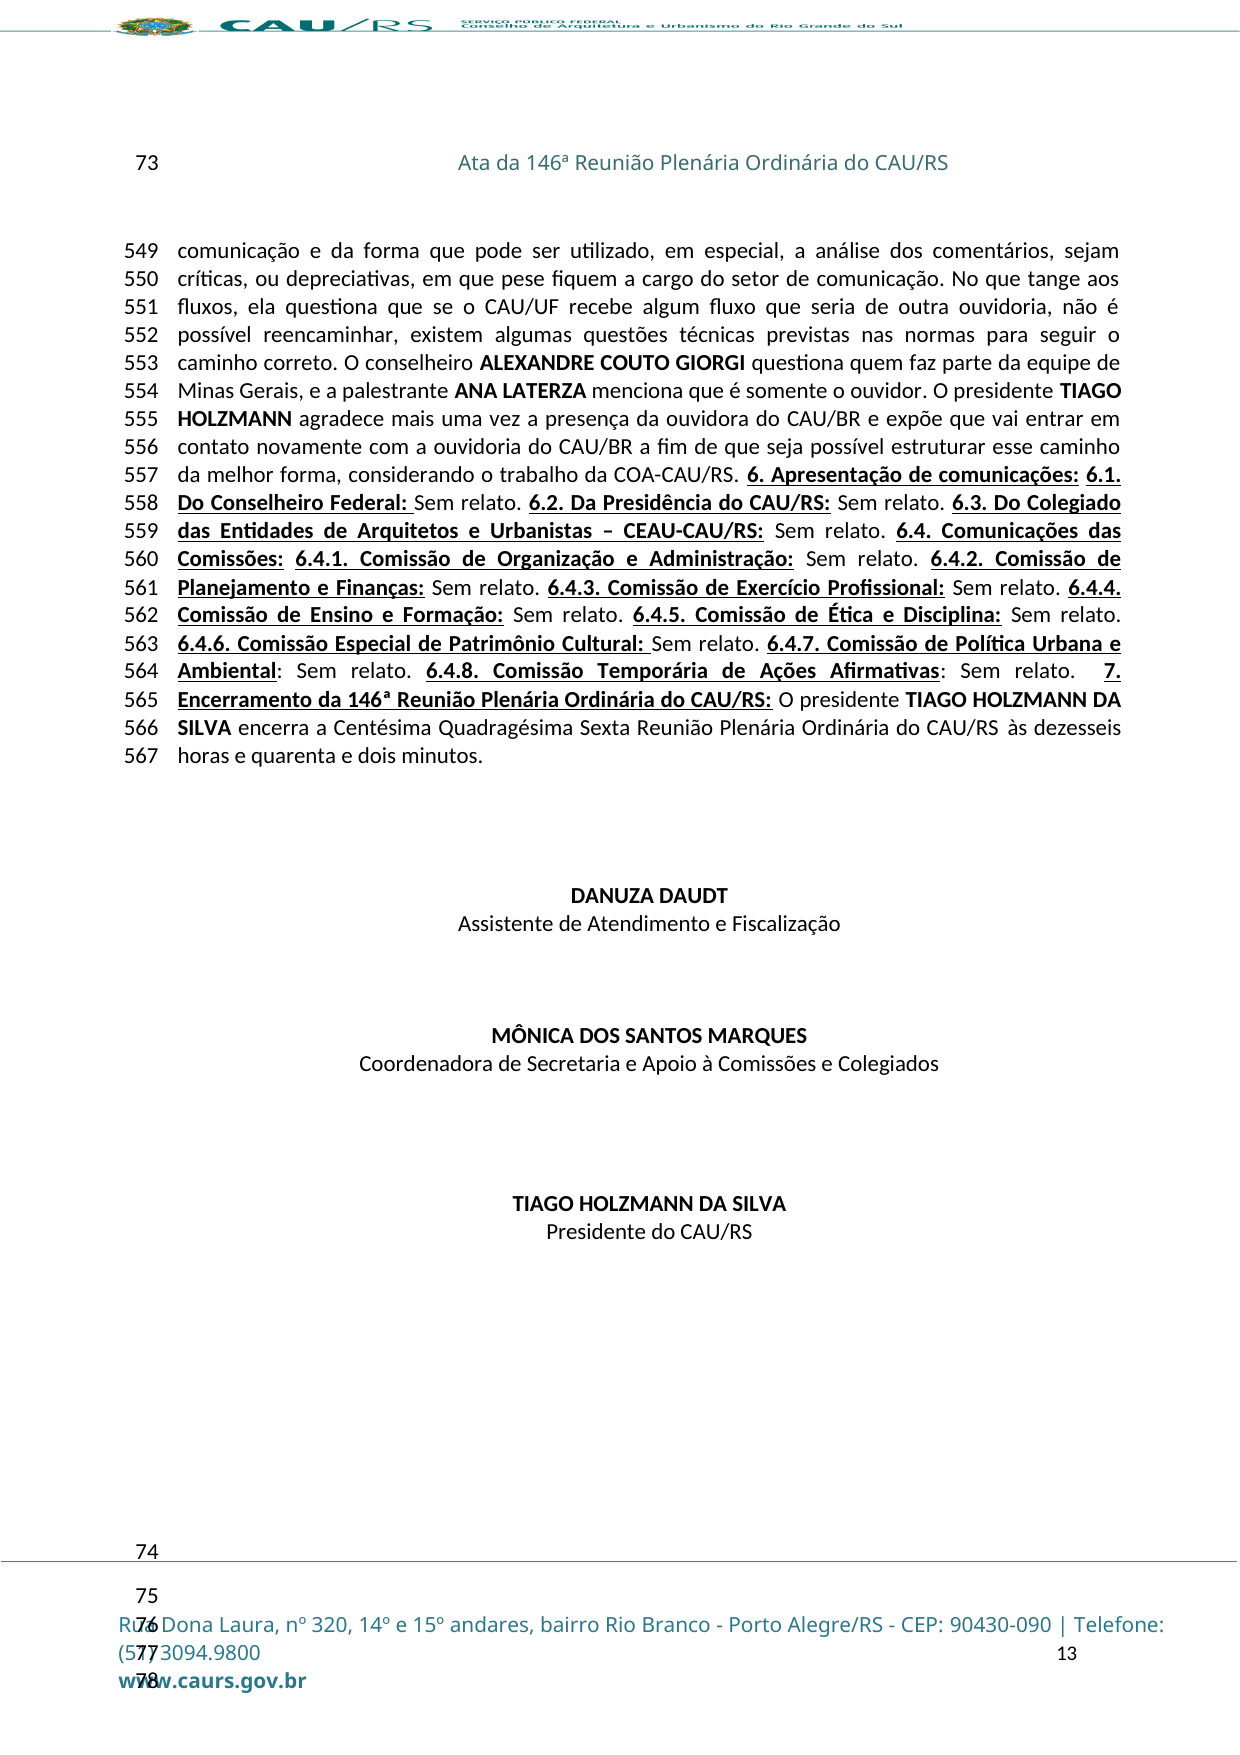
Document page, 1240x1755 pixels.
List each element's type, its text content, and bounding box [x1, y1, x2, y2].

text Assistente de Atendimento e Fiscalização [177, 909, 1121, 937]
text Coordenadora de Secretaria e Apoio à Comissões e Colegiados [177, 1049, 1121, 1077]
text TIAGO HOLZMANN DA SILVA [177, 1189, 1121, 1217]
text Presidente do CAU/RS [177, 1217, 1121, 1245]
text MÔNICA DOS SANTOS MARQUES [177, 1021, 1121, 1049]
text DANUZA DAUDT [177, 881, 1121, 909]
text comunicação e da forma que pode ser utilizado, em especial, a análise dos comentários, sejam críticas, ou depreciativas, em que pese fiquem a cargo do setor de comunicação. No que tange aos fluxos, ela questiona que se o CAU/UF recebe algum fluxo que seria de outra ouvidoria, não é possível reencaminhar, existem algumas questões técnicas previstas nas normas para seguir o caminho correto. O conselheiro ALEXANDRE COUTO GIORGI questiona quem faz parte da equipe de Minas Gerais, e a palestrante ANA LATERZA menciona que é somente o ouvidor. O presidente TIAGO HOLZMANN agradece mais uma vez a presença da ouvidora do CAU/BR e expõe que vai entrar em contato novamente com a ouvidoria do CAU/BR a fim de que seja possível estruturar esse caminho da melhor forma, considerando o trabalho da COA-CAU/RS. 6. Apresentação de comunicações: 6.1. Do Conselheiro Federal: Sem relato. 6.2. Da Presidência do CAU/RS: Sem relato. 6.3. Do Colegiado das Entidades de Arquitetos e Urbanistas – CEAU-CAU/RS: Sem relato. 6.4. Comunicações das Comissões: 6.4.1. Comissão de Organização e Administração: Sem relato. 6.4.2. Comissão de Planejamento e Finanças: Sem relato. 6.4.3. Comissão de Exercício Profissional: Sem relato. 6.4.4. Comissão de Ensino e Formação: Sem relato. 6.4.5. Comissão de Ética e Disciplina: Sem relato. 6.4.6. Comissão Especial de Patrimônio Cultural: Sem relato. 6.4.7. Comissão de Política Urbana e Ambiental: Sem relato. 6.4.8. Comissão Temporária de Ações Afirmativas: Sem relato. 7. Encerramento da 146ª Reunião Plenária Ordinária do CAU/RS: O presidente TIAGO HOLZMANN DA SILVA encerra a Centésima Quadragésima Sexta Reunião Plenária Ordinária do CAU/RS às dezesseis horas e quarenta e dois minutos. [177, 236, 1121, 769]
